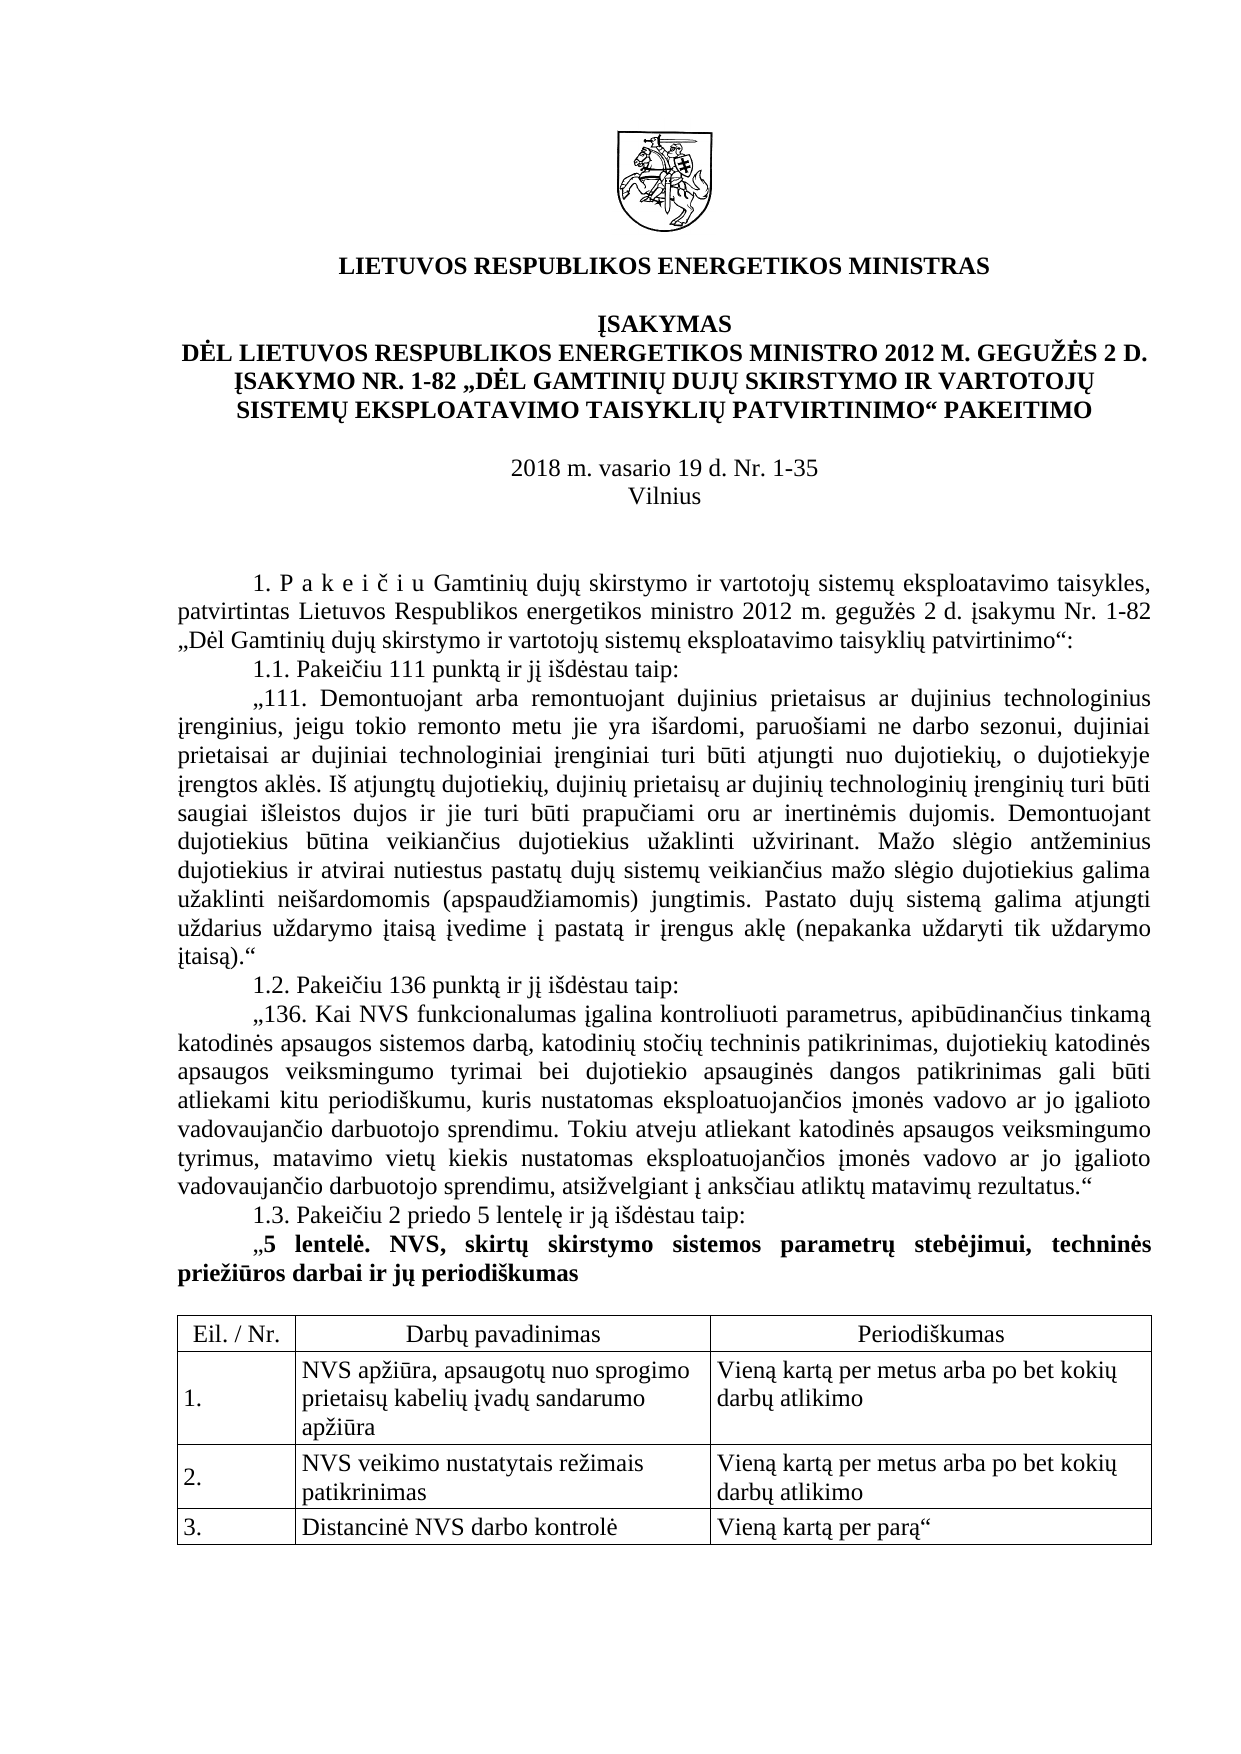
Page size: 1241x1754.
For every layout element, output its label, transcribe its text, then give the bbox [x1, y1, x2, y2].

text 1.2. Pakeičiu 136 punktą ir jį išdėstau taip: [177, 970, 1152, 999]
text 1. P a k e i č i u Gamtinių dujų skirstymo ir vartotojų sistemų eksploatavimo taisykles, patvirtintas Lietuvos Respublikos energetikos ministro 2012 m. gegužės 2 d. įsakymu Nr. 1-82 „Dėl Gamtinių dujų skirstymo ir vartotojų sistemų eksploatavimo taisyklių patvirtinimo“: [177, 568, 1152, 654]
table_cell NVS apžiūra, apsaugotų nuo sprogimo prietaisų kabelių įvadų sandarumo apžiūra [296, 1352, 710, 1444]
table_header Periodiškumas [711, 1316, 1151, 1351]
text LIETUVOS RESPUBLIKOS ENERGETIKOS MINISTRAS [177, 251, 1152, 280]
table_cell 1. [178, 1352, 295, 1444]
table_cell Vieną kartą per metus arba po bet kokių darbų atlikimo [711, 1352, 1151, 1444]
text „136. Kai NVS funkcionalumas įgalina kontroliuoti parametrus, apibūdinančius tinkamą katodinės apsaugos sistemos darbą, katodinių stočių techninis patikrinimas, dujotiekių katodinės apsaugos veiksmingumo tyrimai bei dujotiekio apsauginės dangos patikrinimas gali būti atliekami kitu periodiškumu, kuris nustatomas eksploatuojančios įmonės vadovo ar jo įgalioto vadovaujančio darbuotojo sprendimu. Tokiu atveju atliekant katodinės apsaugos veiksmingumo tyrimus, matavimo vietų kiekis nustatomas eksploatuojančios įmonės vadovo ar jo įgalioto vadovaujančio darbuotojo sprendimu, atsižvelgiant į anksčiau atliktų matavimų rezultatus.“ [177, 999, 1152, 1200]
text 1.1. Pakeičiu 111 punktą ir jį išdėstau taip: [177, 654, 1152, 683]
text 1.3. Pakeičiu 2 priedo 5 lentelę ir ją išdėstau taip: [177, 1200, 1152, 1229]
table_cell Vieną kartą per parą“ [711, 1509, 1151, 1544]
text įsakymas [177, 309, 1152, 338]
text DĖL lietuvos respublikos energetikos ministro 2012 m. gegužės 2 d. įsakymo nr. 1-82 „Dėl gamtinių dujų skirstymo ir vartotojų sistemų eksploatavimo taisyklių patvirtinimo“ pakeitimo [177, 338, 1152, 424]
table_cell 2. [178, 1445, 295, 1508]
text 2018 m. vasario 19 d. Nr. 1-35 [177, 453, 1152, 481]
table_cell 3. [178, 1509, 295, 1544]
table_cell NVS veikimo nustatytais režimais patikrinimas [296, 1445, 710, 1508]
table_cell Vieną kartą per metus arba po bet kokių darbų atlikimo [711, 1445, 1151, 1508]
table_cell Distancinė NVS darbo kontrolė [296, 1509, 710, 1544]
text „111. Demontuojant arba remontuojant dujinius prietaisus ar dujinius technologinius įrenginius, jeigu tokio remonto metu jie yra išardomi, paruošiami ne darbo sezonui, dujiniai prietaisai ar dujiniai technologiniai įrenginiai turi būti atjungti nuo dujotiekių, o dujotiekyje įrengtos aklės. Iš atjungtų dujotiekių, dujinių prietaisų ar dujinių technologinių įrenginių turi būti saugiai išleistos dujos ir jie turi būti prapučiami oru ar inertinėmis dujomis. Demontuojant dujotiekius būtina veikiančius dujotiekius užaklinti užvirinant. Mažo slėgio antžeminius dujotiekius ir atvirai nutiestus pastatų dujų sistemų veikiančius mažo slėgio dujotiekius galima užaklinti neišardomomis (apspaudžiamomis) jungtimis. Pastato dujų sistemą galima atjungti uždarius uždarymo įtaisą įvedime į pastatą ir įrengus aklę (nepakanka uždaryti tik uždarymo įtaisą).“ [177, 683, 1152, 970]
text Vilnius [177, 481, 1152, 510]
table_header Eil. / Nr. [178, 1316, 295, 1351]
text „5 lentelė. NVS, skirtų skirstymo sistemos parametrų stebėjimui, techninės priežiūros darbai ir jų periodiškumas [177, 1229, 1152, 1286]
table_header Darbų pavadinimas [296, 1316, 710, 1351]
